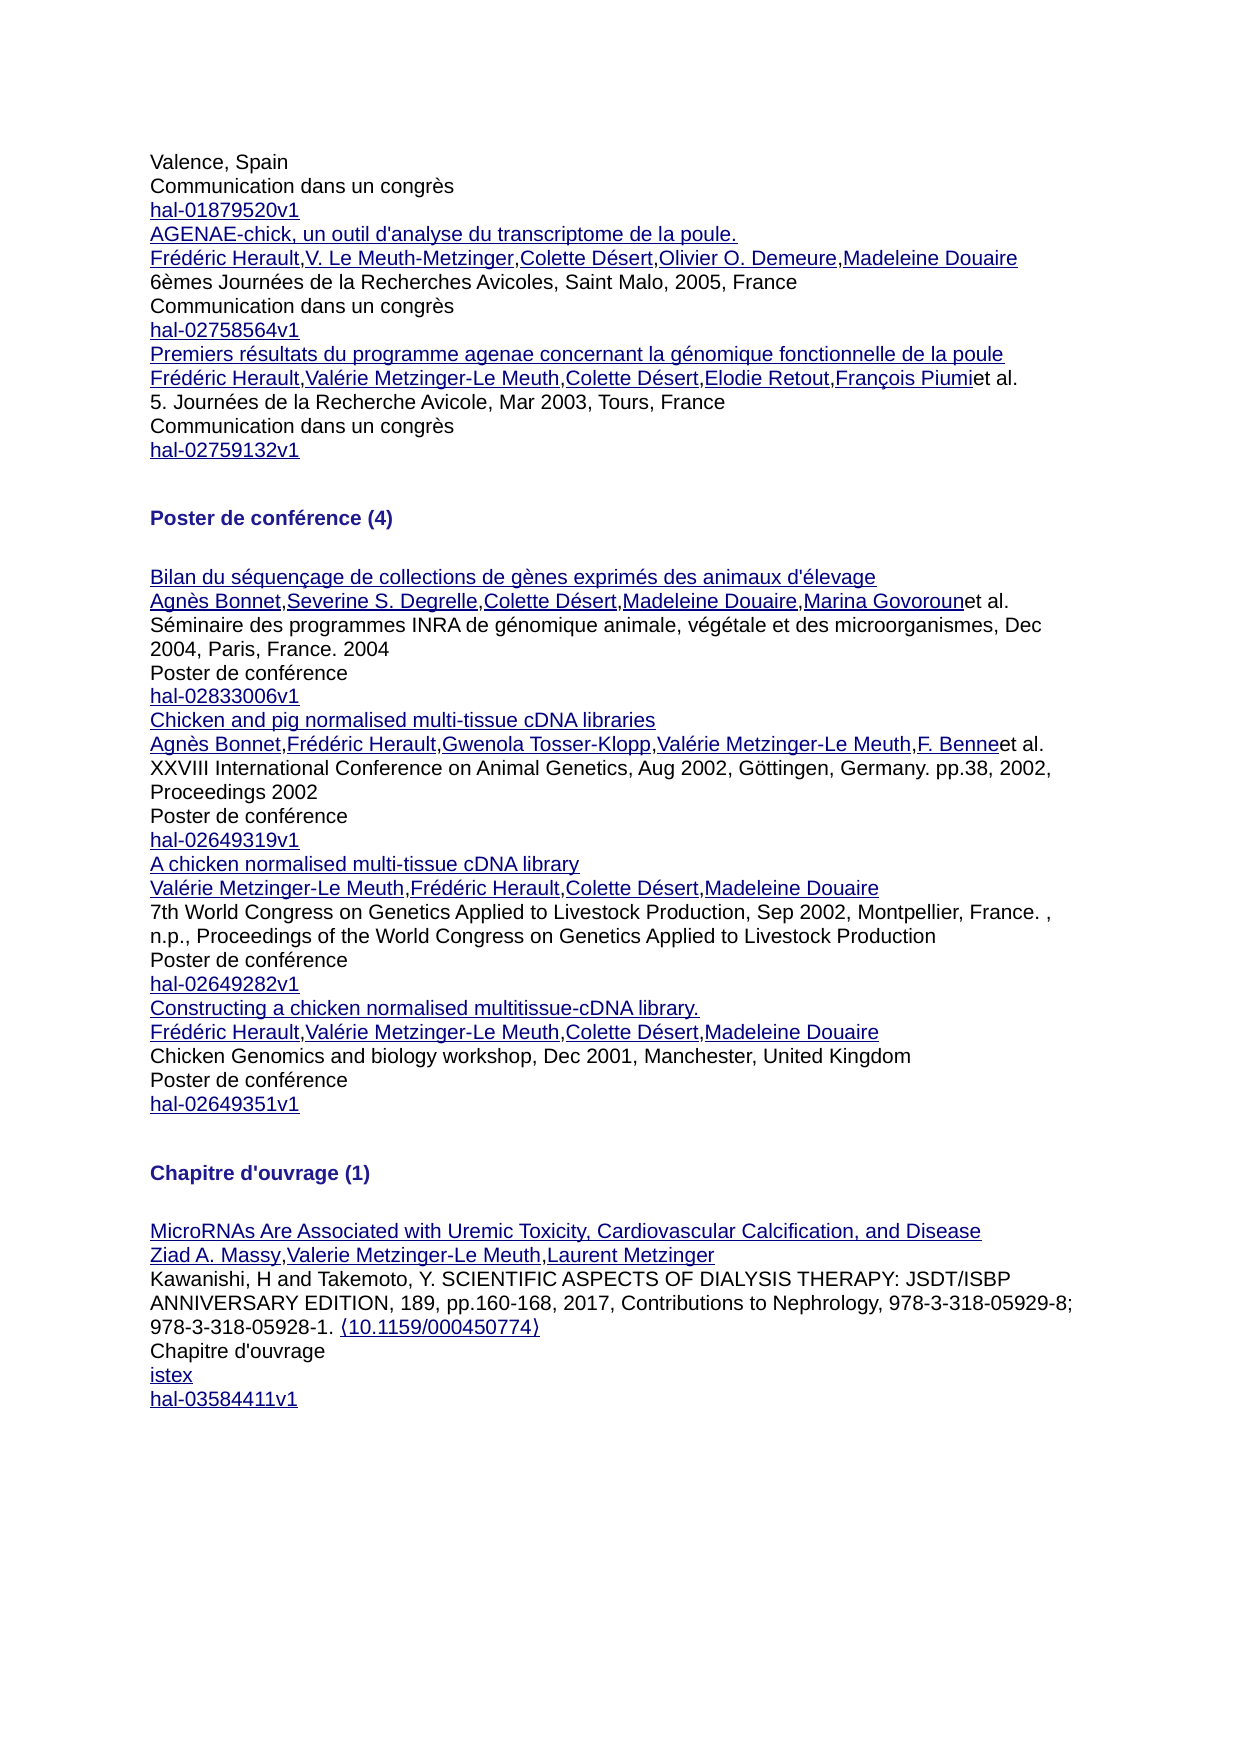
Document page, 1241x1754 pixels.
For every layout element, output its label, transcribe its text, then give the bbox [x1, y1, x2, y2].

subtitle Poster de conférence (4) [150, 506, 1090, 530]
table_cell Constructing a chicken normalised multitissue-cDNA library. Frédéric Herault,Valérie Metzinger-Le Meuth,Colette Désert,Madeleine Douaire Chicken Genomics and biology workshop, Dec 2001, Manchester, United Kingdom Poster de conférence hal-02649351v1 [150, 996, 1090, 1116]
table_header Bilan du séquençage de collections de gènes exprimés des animaux d'élevage Agnès Bonnet,Severine S. Degrelle,Colette Désert,Madeleine Douaire,Marina Govorounet al. Séminaire des programmes INRA de génomique animale, végétale et des microorganismes, Dec 2004, Paris, France. 2004 Poster de conférence hal-02833006v1 [150, 565, 1090, 708]
subtitle Chapitre d'ouvrage (1) [150, 1160, 1090, 1184]
table_cell Chicken and pig normalised multi-tissue cDNA libraries Agnès Bonnet,Frédéric Herault,Gwenola Tosser-Klopp,Valérie Metzinger-Le Meuth,F. Benneet al. XXVIII International Conference on Animal Genetics, Aug 2002, Göttingen, Germany. pp.38, 2002, Proceedings 2002 Poster de conférence hal-02649319v1 [150, 708, 1090, 852]
table_header Automatic Quantitative analysis of HRMAS 1D proton spectra from rat liver biopsies Hélène Ratiney,G. da Costa,Valérie Metzinger-Le Meuth,Pierre-Antoine Éliat,Sophie Cavassilaet al. 25th European Society of Magnetic Resonance in Medicine and Biology (ESMRMB 2008), Oct 2008, Valence, Spain Communication dans un congrès hal-01879520v1 [150, 150, 1090, 222]
table_cell A chicken normalised multi-tissue cDNA library Valérie Metzinger-Le Meuth,Frédéric Herault,Colette Désert,Madeleine Douaire 7th World Congress on Genetics Applied to Livestock Production, Sep 2002, Montpellier, France. , n.p., Proceedings of the World Congress on Genetics Applied to Livestock Production Poster de conférence hal-02649282v1 [150, 852, 1090, 996]
table_cell AGENAE-chick, un outil d'analyse du transcriptome de la poule. Frédéric Herault,V. Le Meuth-Metzinger,Colette Désert,Olivier O. Demeure,Madeleine Douaire 6èmes Journées de la Recherches Avicoles, Saint Malo, 2005, France Communication dans un congrès hal-02758564v1 [150, 222, 1090, 342]
table_cell Premiers résultats du programme agenae concernant la génomique fonctionnelle de la poule Frédéric Herault,Valérie Metzinger-Le Meuth,Colette Désert,Elodie Retout,François Piumiet al. 5. Journées de la Recherche Avicole, Mar 2003, Tours, France Communication dans un congrès hal-02759132v1 [150, 342, 1090, 461]
table_header MicroRNAs Are Associated with Uremic Toxicity, Cardiovascular Calcification, and Disease Ziad A. Massy,Valerie Metzinger-Le Meuth,Laurent Metzinger Kawanishi, H and Takemoto, Y. SCIENTIFIC ASPECTS OF DIALYSIS THERAPY: JSDT/ISBP ANNIVERSARY EDITION, 189, pp.160-168, 2017, Contributions to Nephrology, 978-3-318-05929-8; 978-3-318-05928-1. ⟨10.1159/000450774⟩ Chapitre d'ouvrage istex hal-03584411v1 [150, 1219, 1090, 1410]
